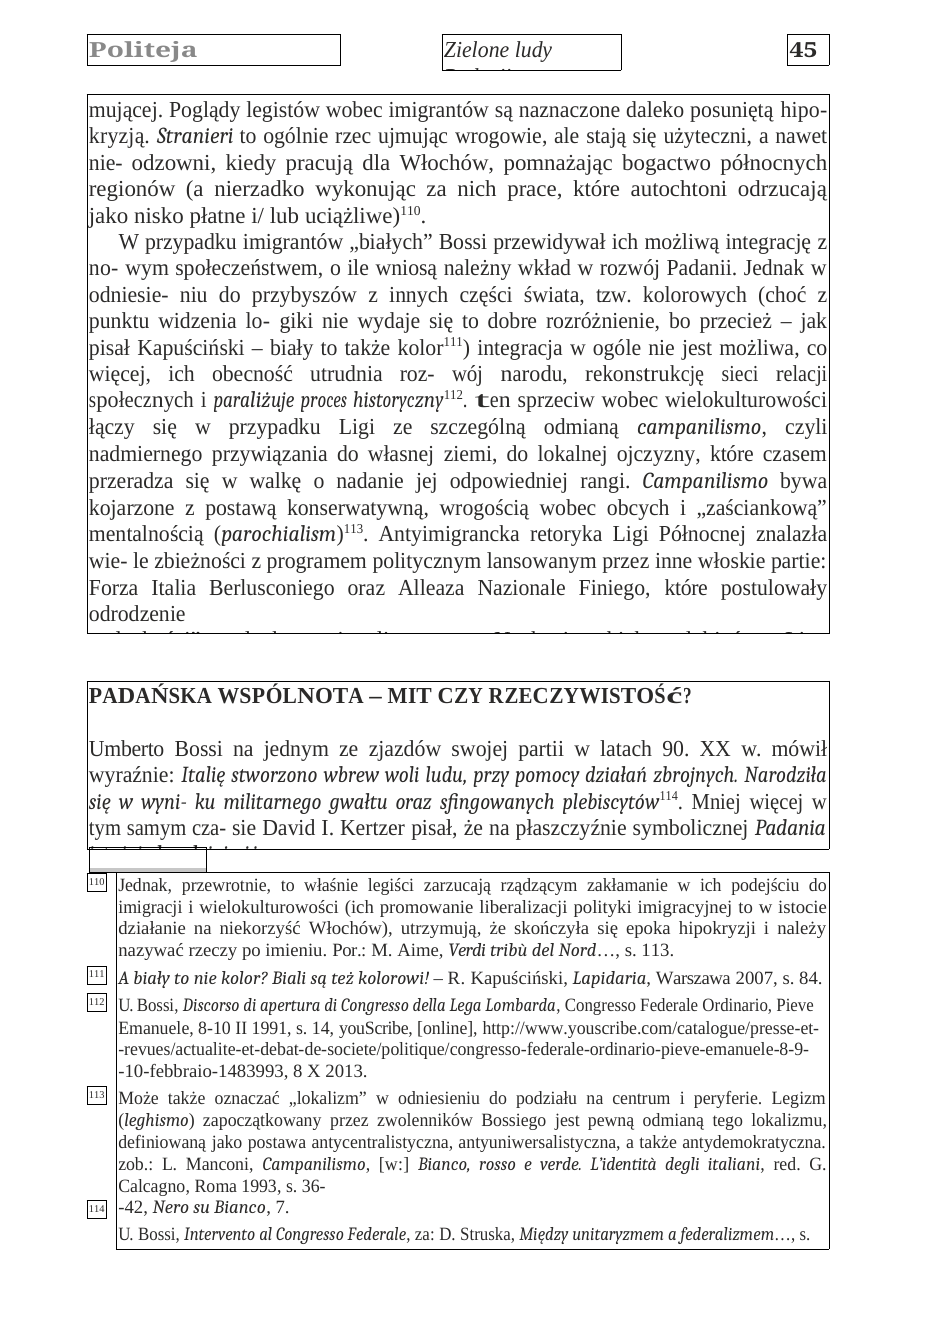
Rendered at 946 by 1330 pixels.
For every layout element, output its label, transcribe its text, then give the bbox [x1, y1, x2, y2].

text Politeja 5(31/1)/2014 [89, 35, 340, 65]
text A biały to nie kolor? Biali są też kolorowi! – R. Kapuściński, Lapidaria, Warszawa 2007, s. 84. [118, 967, 829, 989]
text -revues/actualite-et-debat-de-societe/politique/congresso-federale-ordinario-pieve-emanuele-8-9- [118, 1038, 829, 1060]
text -10-febbraio-1483993, 8 X 2013. [118, 1060, 829, 1082]
text 114 [89, 1203, 106, 1214]
text 453 [789, 35, 829, 65]
text W przypadku imigrantów „białych” Bossi przewidywał ich możliwą integrację z no- wym społeczeństwem, o ile wniosą należny wkład w rozwój Padanii. Jednak w odniesie- niu do przybyszów z innych części świata, tzw. kolorowych (choć z punktu widzenia lo- giki nie wydaje się to dobre rozróżnienie, bo przecież – jak pisał Kapuściński – biały to także kolor111) integracja w ogóle nie jest możliwa, co więcej, ich obecność utrudnia roz- wój narodu, rekonstrukcję sieci relacji społecznych i paraliżuje proces historyczny112. ten sprzeciw wobec wielokulturowości łączy się w przypadku Ligi ze szczególną odmianą campanilismo, czyli nadmiernego przywiązania do własnej ziemi, do lokalnej ojczyzny, które czasem przeradza się w walkę o nadanie jej odpowiedniej rangi. Campanilismo bywa kojarzone z postawą konserwatywną, wrogością wobec obcych i „zaściankową” mentalnością (parochialism)113. Antyimigrancka retoryka Ligi Północnej znalazła wie- le zbieżności z programem politycznym lansowanym przez inne włoskie partie: Forza Italia Berlusconiego oraz Alleaza Nazionale Finiego, które postulowały odrodzenie [89, 228, 827, 626]
text „włoskości” w duchu nacjonalistycznym. Na bazie takich podobieństw Liga mogła wejść z tymi ugrupowaniami w koalicję. [89, 626, 827, 633]
text -42, Nero su Bianco, 7. [118, 1196, 829, 1218]
text Umberto Bossi na jednym ze zjazdów swojej partii w latach 90. XX w. mówił wyraźnie: Italię stworzono wbrew woli ludu, przy pomocy działań zbrojnych. Narodziła się w wyni- ku militarnego gwałtu oraz sfingowanych plebiscytów114. Mniej więcej w tym samym cza- sie David I. Kertzer pisał, że na płaszczyźnie symbolicznej Padania istnieje bardziej niż [89, 736, 827, 849]
text Może także oznaczać „lokalizm” w odniesieniu do podziału na centrum i peryferie. Legizm (leghismo) zapoczątkowany przez zwolenników Bossiego jest pewną odmianą tego lokalizmu, definiowaną jako postawa antycentralistyczna, antyuniwersalistyczna, a także antydemokratyczna. zob.: L. Manconi, Campanilismo, [w:] Bianco, rosso e verde. L’identità degli italiani, red. G. Calcagno, Roma 1993, s. 36- [118, 1087, 827, 1196]
text 111 [89, 968, 106, 980]
text 113 [89, 1088, 106, 1100]
text mującej. Poglądy legistów wobec imigrantów są naznaczone daleko posuniętą hipo- kryzją. Stranieri to ogólnie rzec ujmując wrogowie, ale stają się użyteczni, a nawet nie- odzowni, kiedy pracują dla Włochów, pomnażając bogactwo północnych regionów (a nierzadko wykonując za nich prace, które autochtoni odrzucają jako nisko płatne i/ lub uciążliwe)110. [89, 96, 827, 228]
text U. Bossi, Intervento al Congresso Federale, za: D. Struska, Między unitaryzmem a federalizmem…, s. 103 (podaję w poprawionym tłumaczeniu). [118, 1223, 828, 1248]
text 110 [89, 876, 106, 888]
text U. Bossi, Discorso di apertura di Congresso della Lega Lombarda, Congresso Federale Ordinario, Pieve Emanuele, 8-10 II 1991, s. 14, youScribe, [online], http://www.youscribe.com/catalogue/presse-et- [118, 994, 829, 1038]
text 112 [89, 996, 106, 1008]
text PADAŃSKA WSPÓLNOTA – MIT CZY RZECZYWISTOŚć? [89, 682, 829, 709]
text Zielone ludy Padanii [444, 37, 621, 70]
text Jednak, przewrotnie, to właśnie legiści zarzucają rządzącym zakłamanie w ich podejściu do imigracji i wielokulturowości (ich promowanie liberalizacji polityki imigracyjnej to w istocie działanie na niekorzyść Włochów), utrzymują, że skończyła się epoka hipokryzji i należy nazywać rzeczy po imieniu. Por.: M. Aime, Verdi tribù del Nord…, s. 113. [118, 874, 827, 961]
